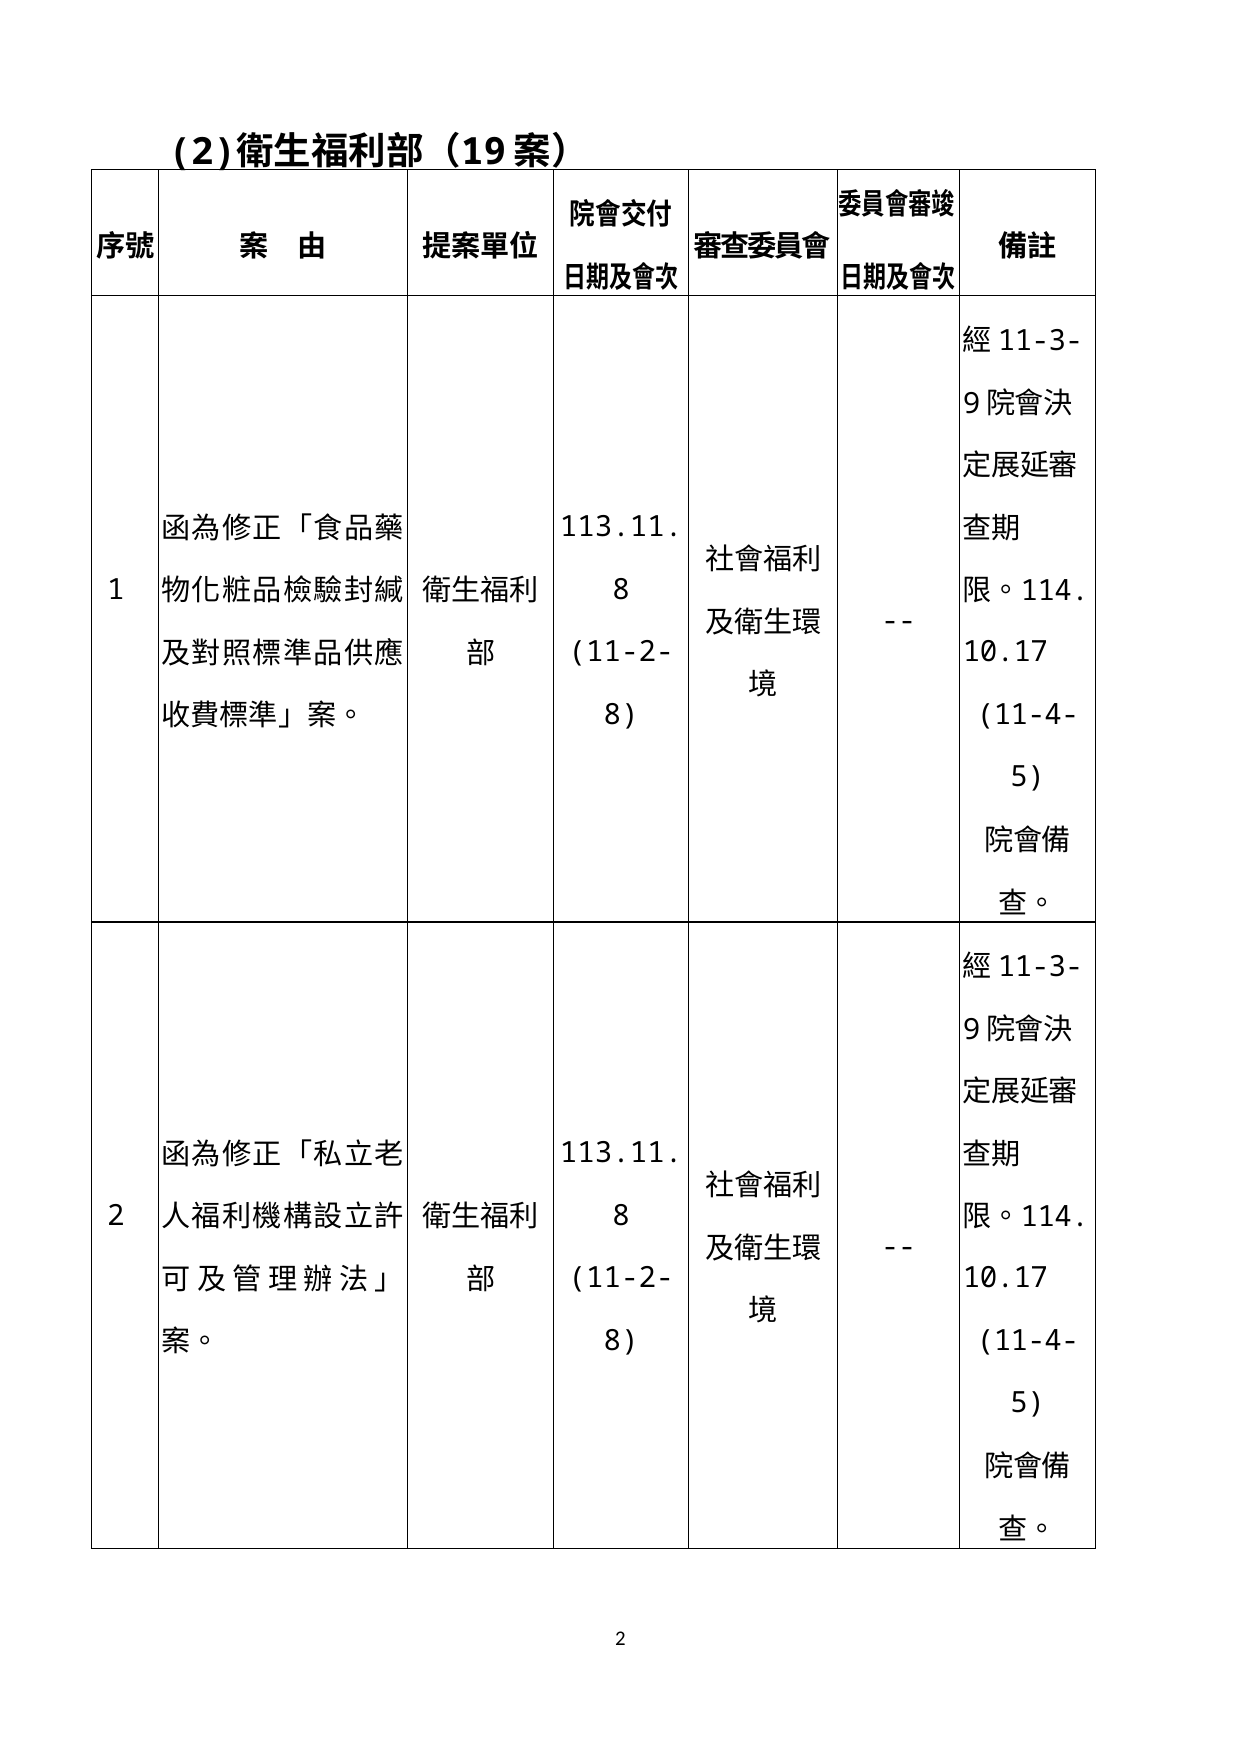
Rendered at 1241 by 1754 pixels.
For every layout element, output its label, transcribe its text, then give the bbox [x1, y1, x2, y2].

table_cell 衛生福利部 [408, 296, 553, 921]
table_cell 113.11.8 (11-2-8) [554, 923, 688, 1547]
table_cell -- [838, 923, 959, 1547]
list 衛生福利部（19案） [168, 107, 1122, 169]
table_header 院會交付 日期及會次 [554, 170, 688, 295]
table_header 審查委員會 [689, 170, 837, 295]
table_cell 函為修正「私立老人福利機構設立許可及管理辦法」案。 [159, 923, 407, 1547]
table_cell [92, 296, 158, 921]
table_header 備註 [960, 170, 1095, 295]
table_cell 社會福利及衛生環境 [689, 296, 837, 921]
table_cell [92, 923, 158, 1547]
table_header 序號 [92, 170, 158, 295]
table_cell 經11-3-9院會決定展延審查期限。114.10.17 (11-4-5) 院會備查。 [960, 923, 1095, 1547]
table_cell 113.11.8 (11-2-8) [554, 296, 688, 921]
table_cell 衛生福利部 [408, 923, 553, 1547]
table_cell 社會福利及衛生環境 [689, 923, 837, 1547]
table_header 委員會審竣 日期及會次 [838, 170, 959, 295]
table_header 案 由 [159, 170, 407, 295]
table_cell -- [838, 296, 959, 921]
table_cell 經11-3-9院會決定展延審查期限。114.10.17 (11-4-5) 院會備查。 [960, 296, 1095, 921]
table_cell 函為修正「食品藥物化粧品檢驗封緘及對照標準品供應收費標準」案。 [159, 296, 407, 921]
table_header 提案單位 [408, 170, 553, 295]
